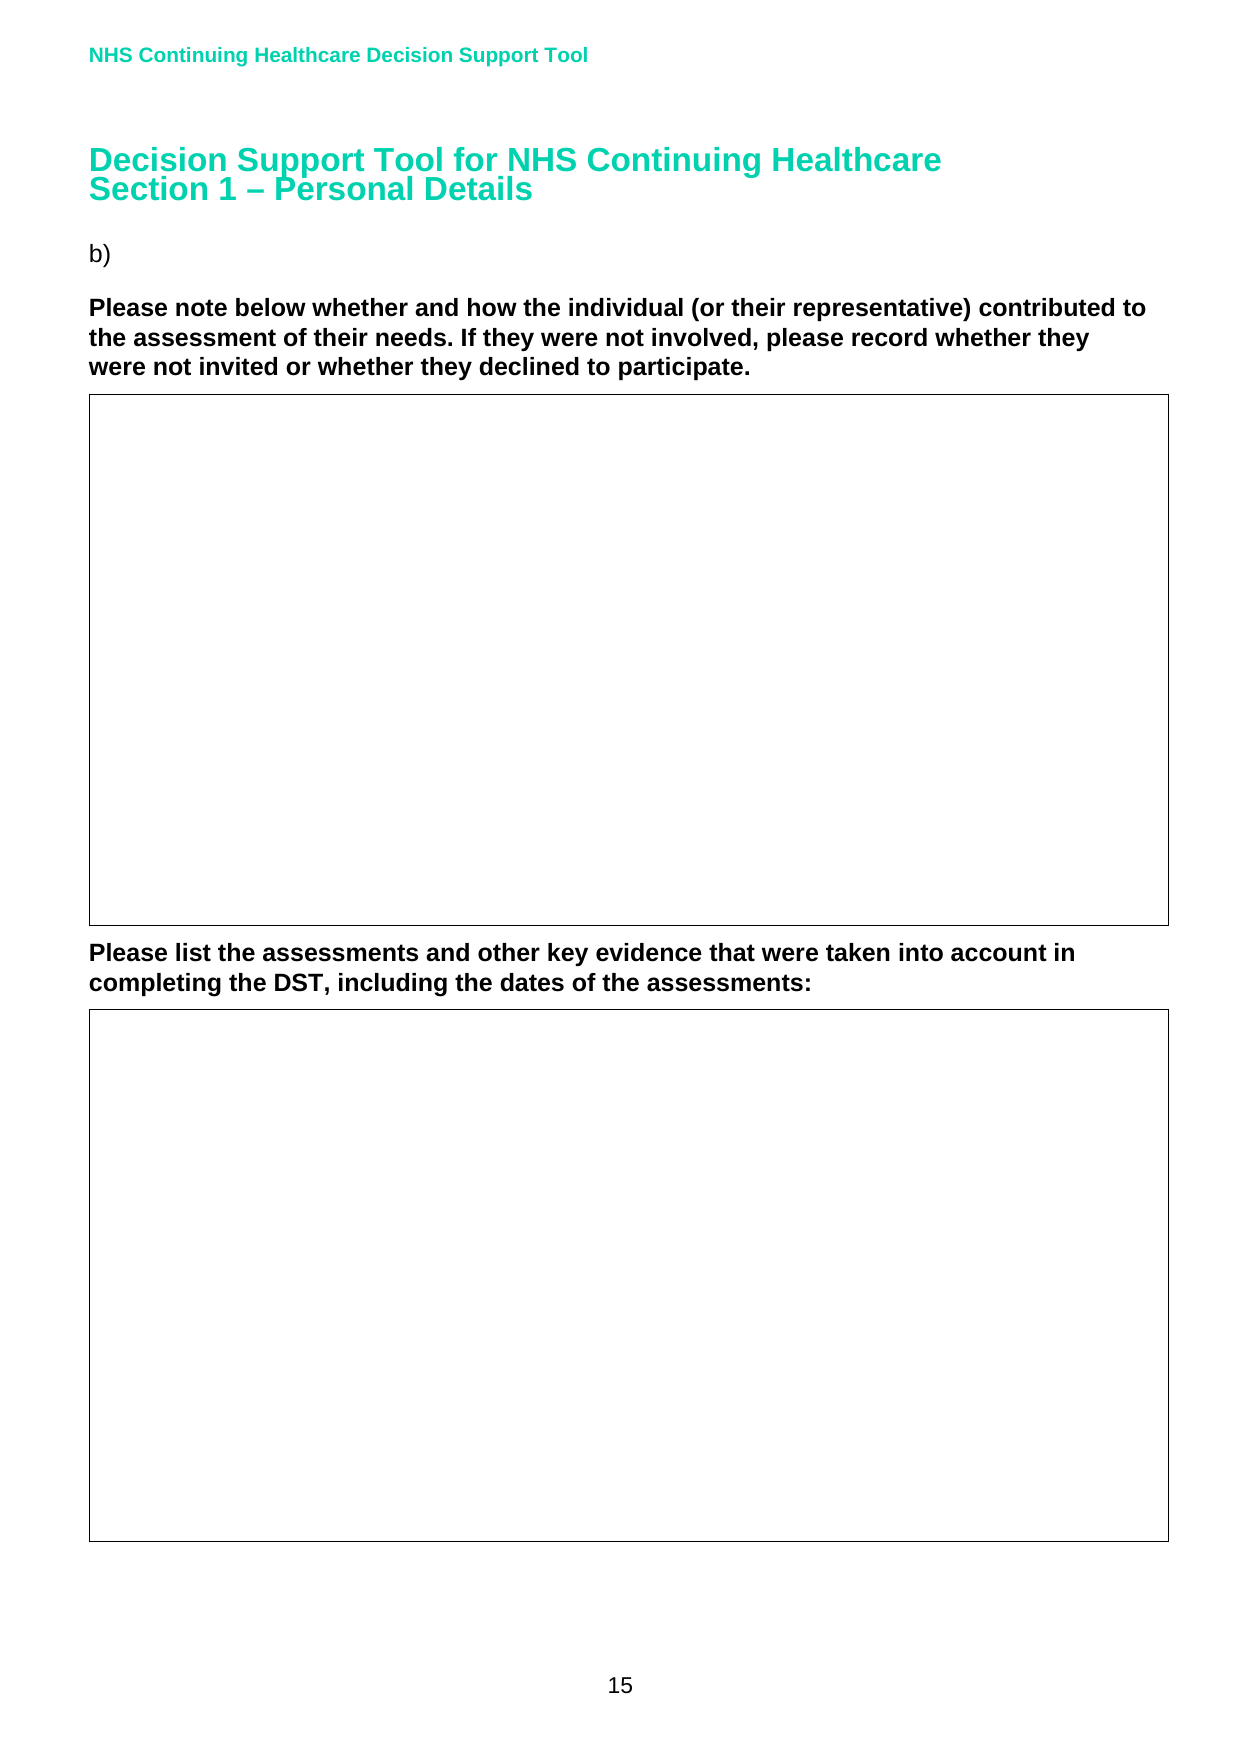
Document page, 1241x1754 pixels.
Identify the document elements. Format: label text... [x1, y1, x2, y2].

table_header [90, 1010, 1168, 1541]
text b) [89, 239, 1152, 268]
subtitle Decision Support Tool for NHS Continuing Healthcare Section 1 – Personal Details [89, 148, 1152, 206]
text Please note below whether and how the individual (or their representative) contributed to the assessment of their needs. If they were not involved, please record whether they were not invited or whether they declined to participate. [89, 293, 1152, 381]
table_header [90, 395, 1168, 925]
text Please list the assessments and other key evidence that were taken into account in completing the DST, including the dates of the assessments: [89, 938, 1152, 997]
